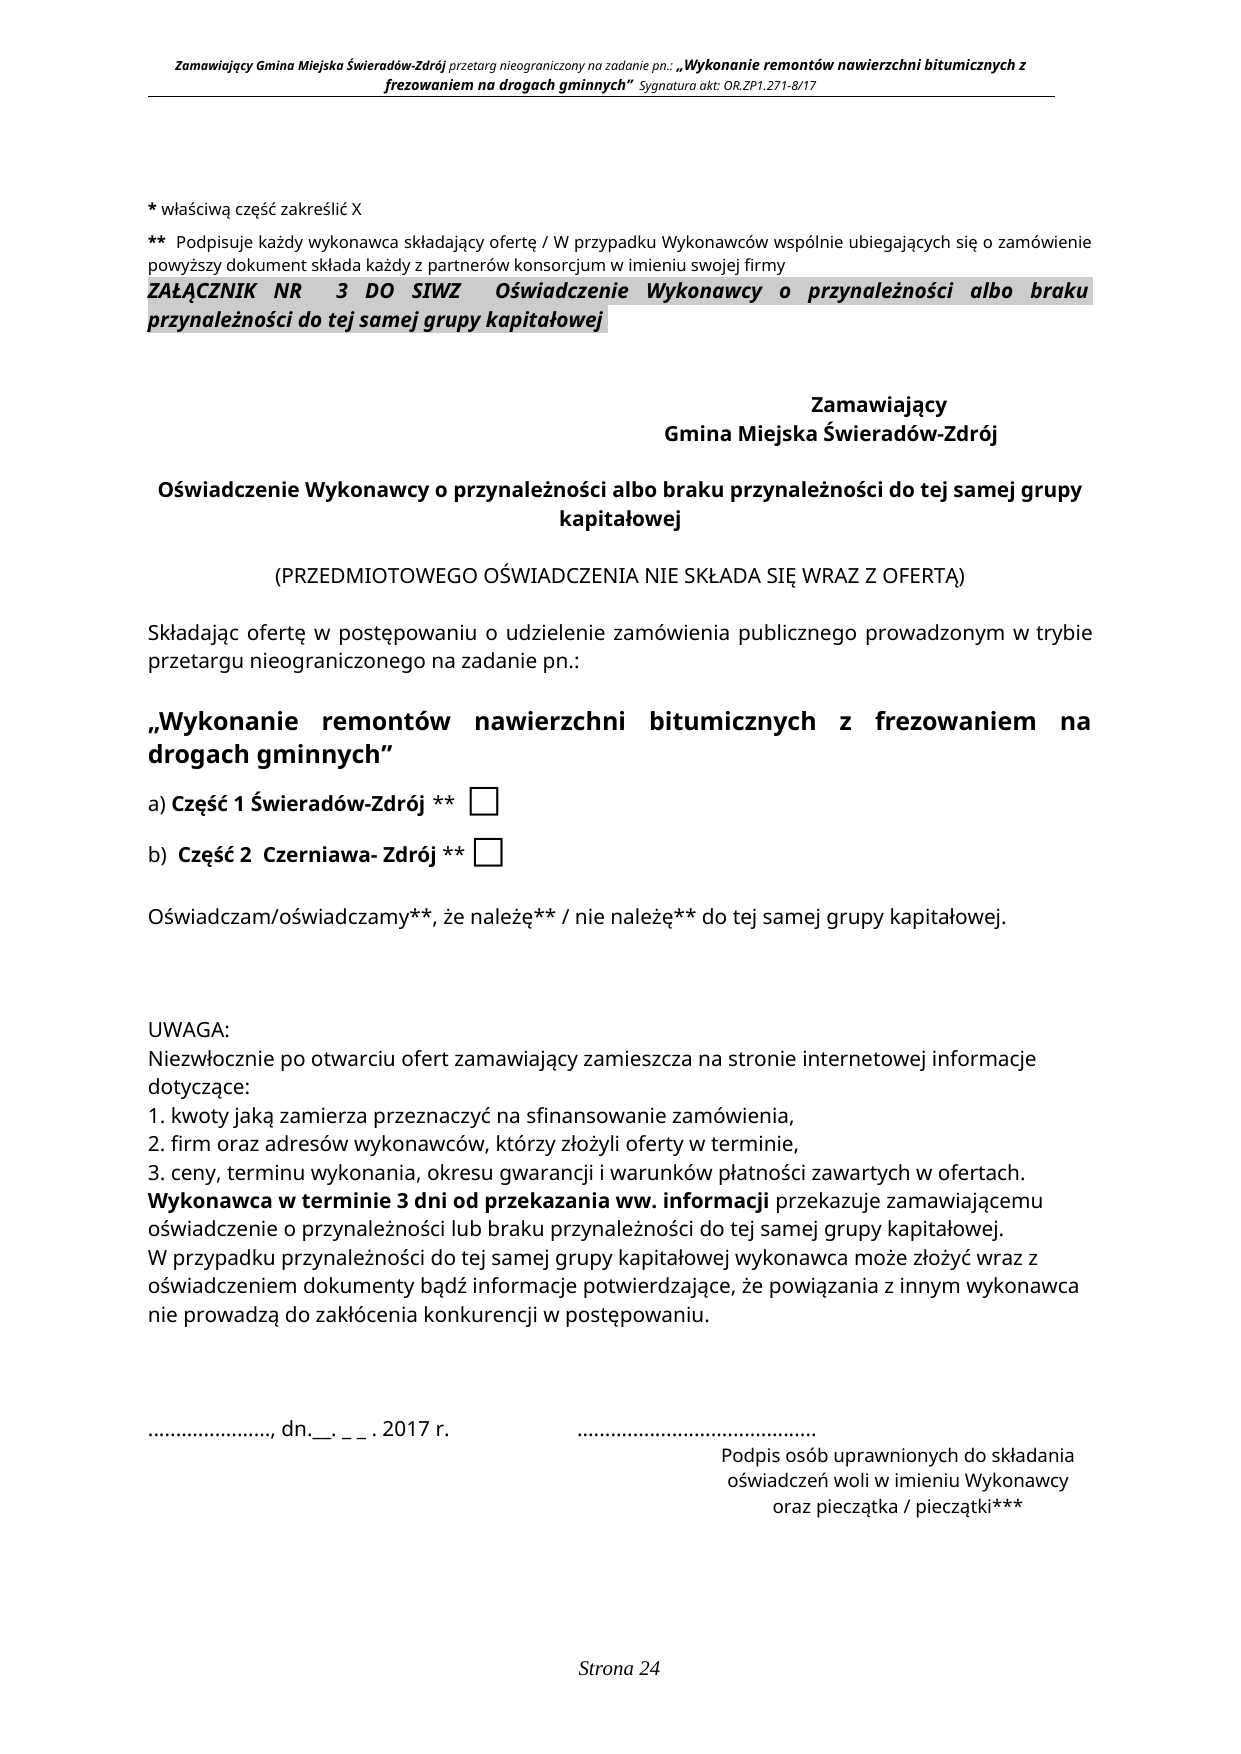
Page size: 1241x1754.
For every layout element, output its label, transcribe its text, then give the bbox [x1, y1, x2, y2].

text Niezwłocznie po otwarciu ofert zamawiający zamieszcza na stronie internetowej informacje dotyczące: [148, 1044, 1092, 1101]
text 2. firm oraz adresów wykonawców, którzy złożyli oferty w terminie, [148, 1129, 1092, 1158]
text Podpis osób uprawnionych do składania oświadczeń woli w imieniu Wykonawcy oraz pieczątka / pieczątki*** [710, 1442, 1085, 1519]
text a) Część 1 Świeradów-Zdrój ** □ [148, 771, 1093, 822]
text Oświadczenie Wykonawcy o przynależności albo braku przynależności do tej samej grupy kapitałowej [148, 476, 1092, 532]
text „Wykonanie remontów nawierzchni bitumicznych z frezowaniem na drogach gminnych” [148, 703, 1092, 771]
text ** Podpisuje każdy wykonawca składający ofertę / W przypadku Wykonawców wspólnie ubiegających się o zamówienie powyższy dokument składa każdy z partnerów konsorcjum w imieniu swojej firmy [148, 231, 1092, 277]
text W przypadku przynależności do tej samej grupy kapitałowej wykonawca może złożyć wraz z oświadczeniem dokumenty bądź informacje potwierdzające, że powiązania z innym wykonawca nie prowadzą do zakłócenia konkurencji w postępowaniu. [148, 1243, 1092, 1328]
text b) Część 2 Czerniawa- Zdrój ** □ [148, 822, 1093, 873]
text Składając ofertę w postępowaniu o udzielenie zamówienia publicznego prowadzonym w trybie przetargu nieograniczonego na zadanie pn.: [148, 618, 1092, 675]
text 1. kwoty jaką zamierza przeznaczyć na sfinansowanie zamówienia, [148, 1101, 1092, 1129]
text * właściwą część zakreślić X [148, 197, 1092, 220]
text Wykonawca w terminie 3 dni od przekazania ww. informacji przekazuje zamawiającemu oświadczenie o przynależności lub braku przynależności do tej samej grupy kapitałowej. [148, 1186, 1092, 1243]
text Oświadczam/oświadczamy**, że należę** / nie należę** do tej samej grupy kapitałowej. [148, 902, 1093, 930]
subtitle ZAŁĄCZNIK NR 3 DO SIWZ Oświadczenie Wykonawcy o przynależności albo braku przynależności do tej samej grupy kapitałowej [148, 277, 1092, 333]
text Gmina Miejska Świeradów-Zdrój [664, 419, 1092, 447]
text UWAGA: [148, 1016, 1092, 1044]
text (PRZEDMIOTOWEGO OŚWIADCZENIA NIE SKŁADA SIĘ WRAZ Z OFERTĄ) [148, 561, 1092, 589]
text Zamawiający [579, 390, 1179, 419]
text ......................, dn.__. _ _ . 2017 r. ........................................... [148, 1414, 1196, 1442]
text 3. ceny, terminu wykonania, okresu gwarancji i warunków płatności zawartych w ofertach. [148, 1158, 1092, 1186]
